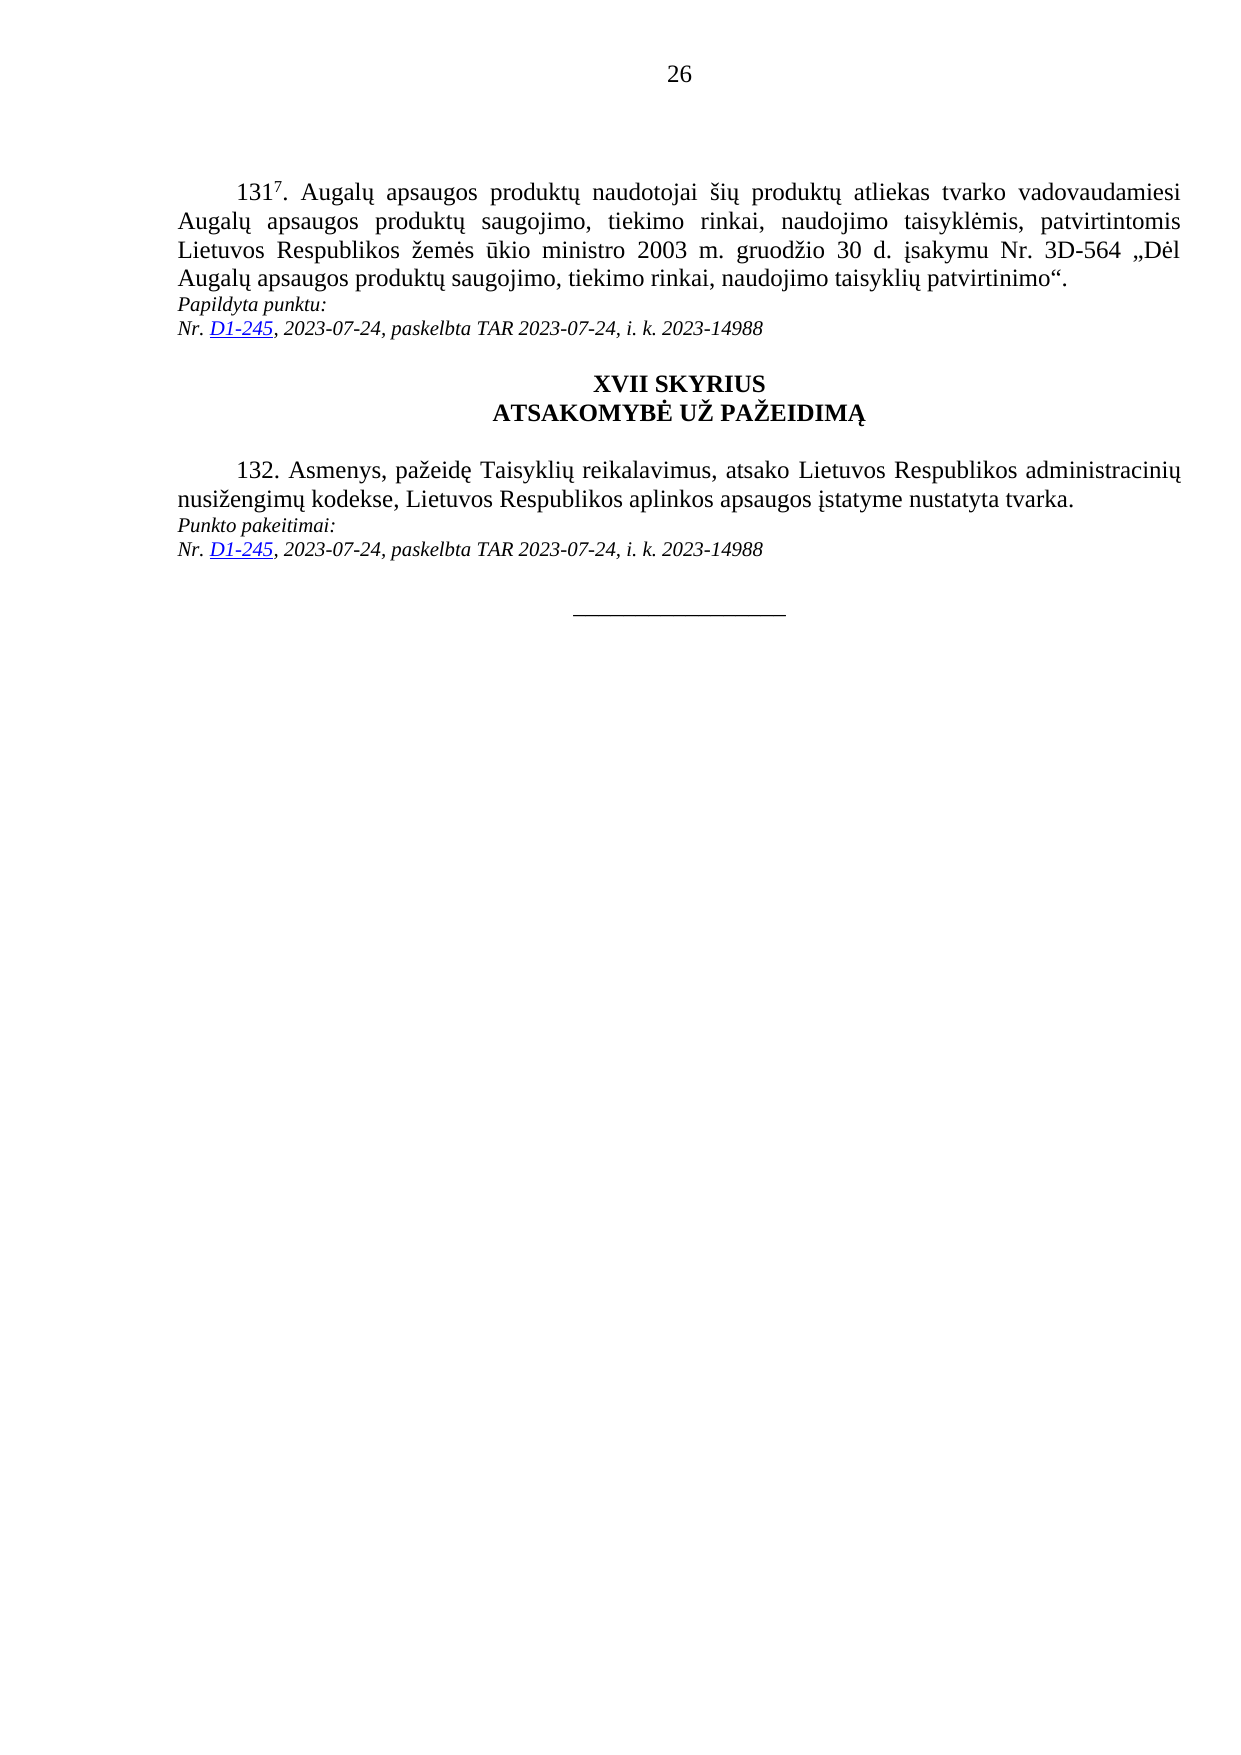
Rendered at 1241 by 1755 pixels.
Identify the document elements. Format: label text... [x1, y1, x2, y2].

text 132. Asmenys, pažeidę Taisyklių reikalavimus, atsako Lietuvos Respublikos administracinių nusižengimų kodekse, Lietuvos Respublikos aplinkos apsaugos įstatyme nustatyta tvarka. [177, 455, 1181, 513]
text Nr. D1-245, 2023-07-24, paskelbta TAR 2023-07-24, i. k. 2023-14988 [177, 316, 1181, 340]
text _________________ [177, 590, 1181, 618]
text Punkto pakeitimai: [177, 513, 1181, 537]
text ATSAKOMYBĖ UŽ PAŽEIDIMĄ [177, 398, 1181, 427]
text 1317. Augalų apsaugos produktų naudotojai šių produktų atliekas tvarko vadovaudamiesi Augalų apsaugos produktų saugojimo, tiekimo rinkai, naudojimo taisyklėmis, patvirtintomis Lietuvos Respublikos žemės ūkio ministro 2003 m. gruodžio 30 d. įsakymu Nr. 3D-564 „Dėl Augalų apsaugos produktų saugojimo, tiekimo rinkai, naudojimo taisyklių patvirtinimo“. [177, 177, 1181, 292]
text Nr. D1-245, 2023-07-24, paskelbta TAR 2023-07-24, i. k. 2023-14988 [177, 537, 1181, 561]
text XVII SKYRIUS [177, 369, 1181, 398]
text Papildyta punktu: [177, 292, 1181, 316]
